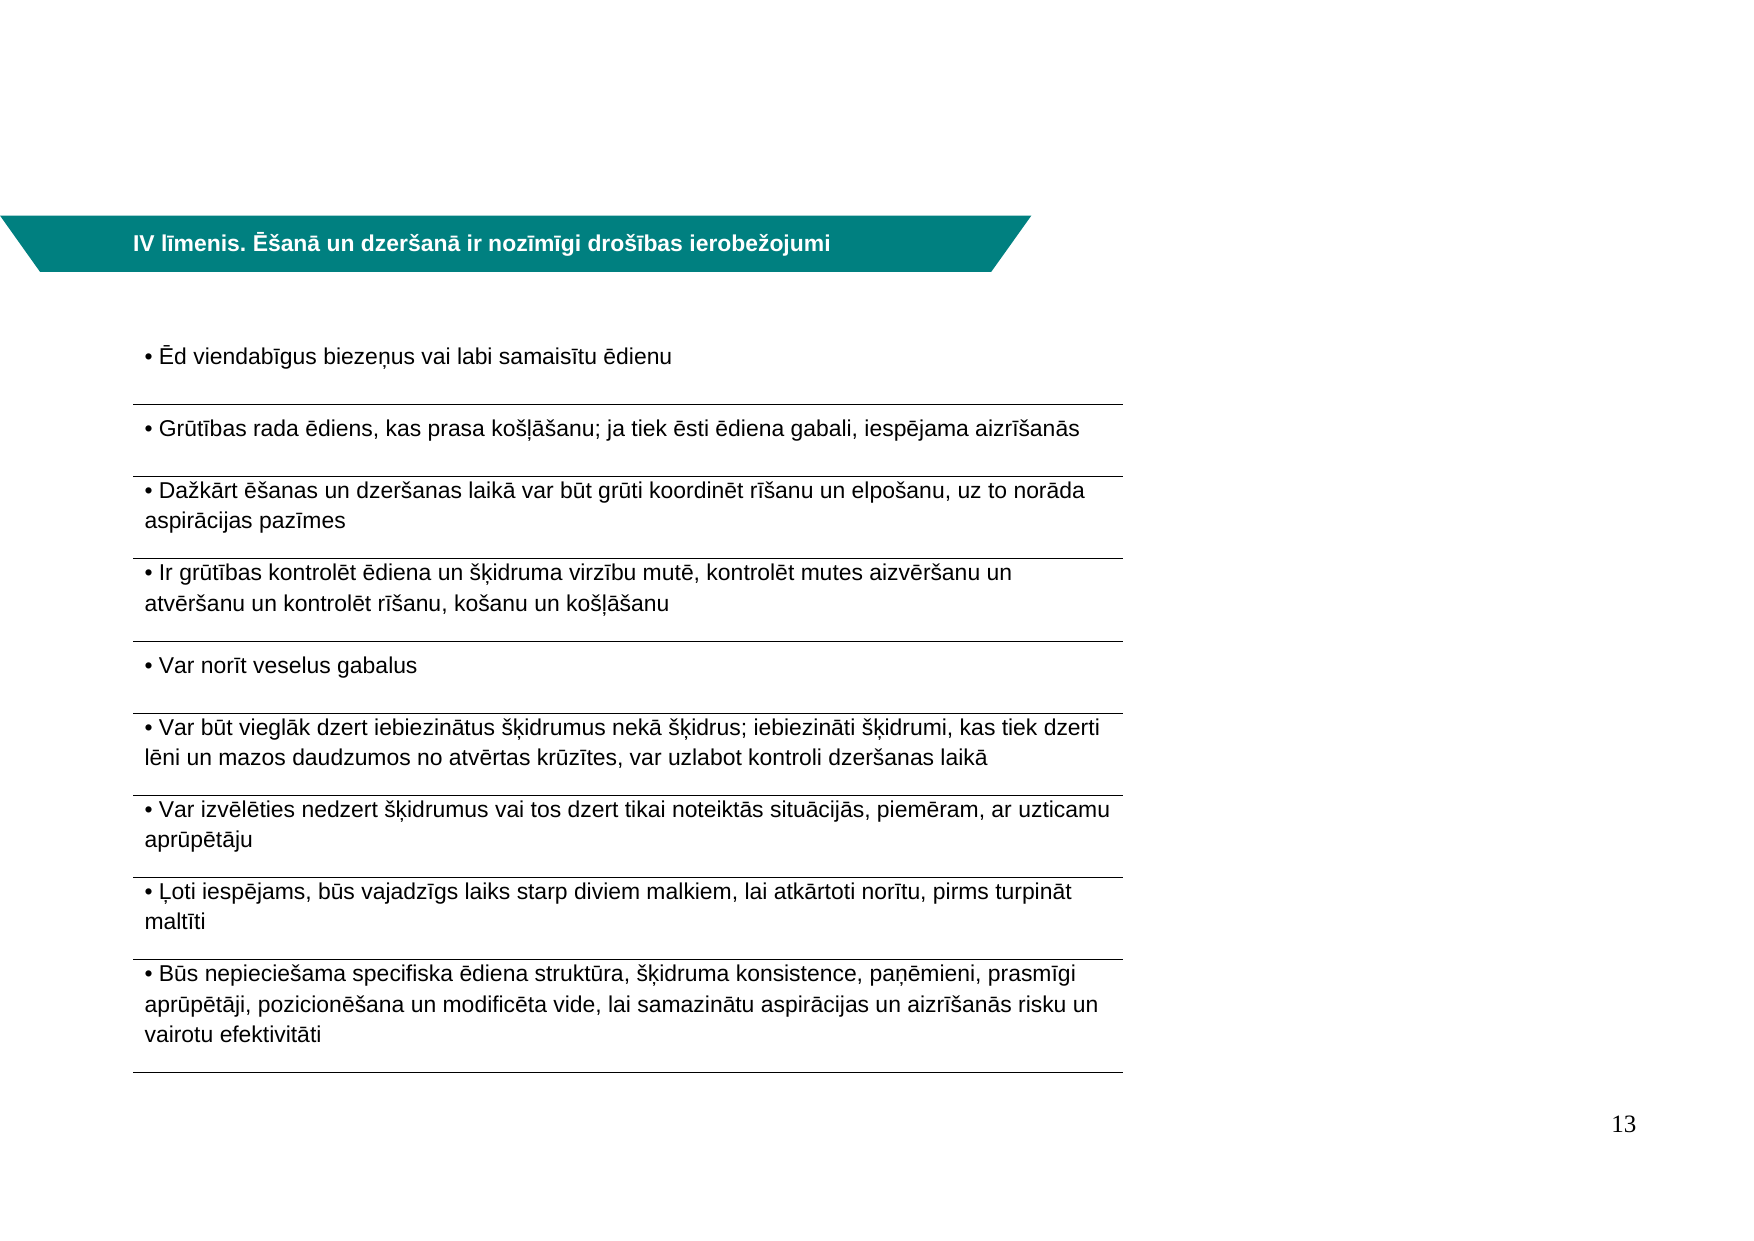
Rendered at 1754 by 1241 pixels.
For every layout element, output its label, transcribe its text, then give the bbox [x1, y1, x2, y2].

text IV līmenis. Ēšanā un dzeršanā ir nozīmīgi drošības ierobežojumi [1003, 230, 1636, 257]
table_cell • Dažkārt ēšanas un dzeršanas laikā var būt grūti koordinēt rīšanu un elpošanu, uz to norāda aspirācijas pazīmes [133, 477, 1122, 558]
table_cell • Var norīt veselus gabalus [133, 642, 1122, 712]
table_header • Ēd viendabīgus biezeņus vai labi samaisītu ēdienu [133, 332, 1122, 404]
table_cell • Grūtības rada ēdiens, kas prasa košļāšanu; ja tiek ēsti ēdiena gabali, iespējama aizrīšanās [133, 405, 1122, 476]
table_cell • Būs nepieciešama specifiska ēdiena struktūra, šķidruma konsistence, paņēmieni, prasmīgi aprūpētāji, pozicionēšana un modificēta vide, lai samazinātu aspirācijas un aizrīšanās risku un vairotu efektivitāti [133, 960, 1122, 1072]
table_cell • Ir grūtības kontrolēt ēdiena un šķidruma virzību mutē, kontrolēt mutes aizvēršanu un atvēršanu un kontrolēt rīšanu, košanu un košļāšanu [133, 559, 1122, 641]
table_cell • Var izvēlēties nedzert šķidrumus vai tos dzert tikai noteiktās situācijās, piemēram, ar uzticamu aprūpētāju [133, 796, 1122, 877]
table_cell • Ļoti iespējams, būs vajadzīgs laiks starp diviem malkiem, lai atkārtoti norītu, pirms turpināt maltīti [133, 878, 1122, 959]
table_cell • Var būt vieglāk dzert iebiezinātus šķidrumus nekā šķidrus; iebiezināti šķidrumi, kas tiek dzerti lēni un mazos daudzumos no atvērtas krūzītes, var uzlabot kontroli dzeršanas laikā [133, 714, 1122, 795]
